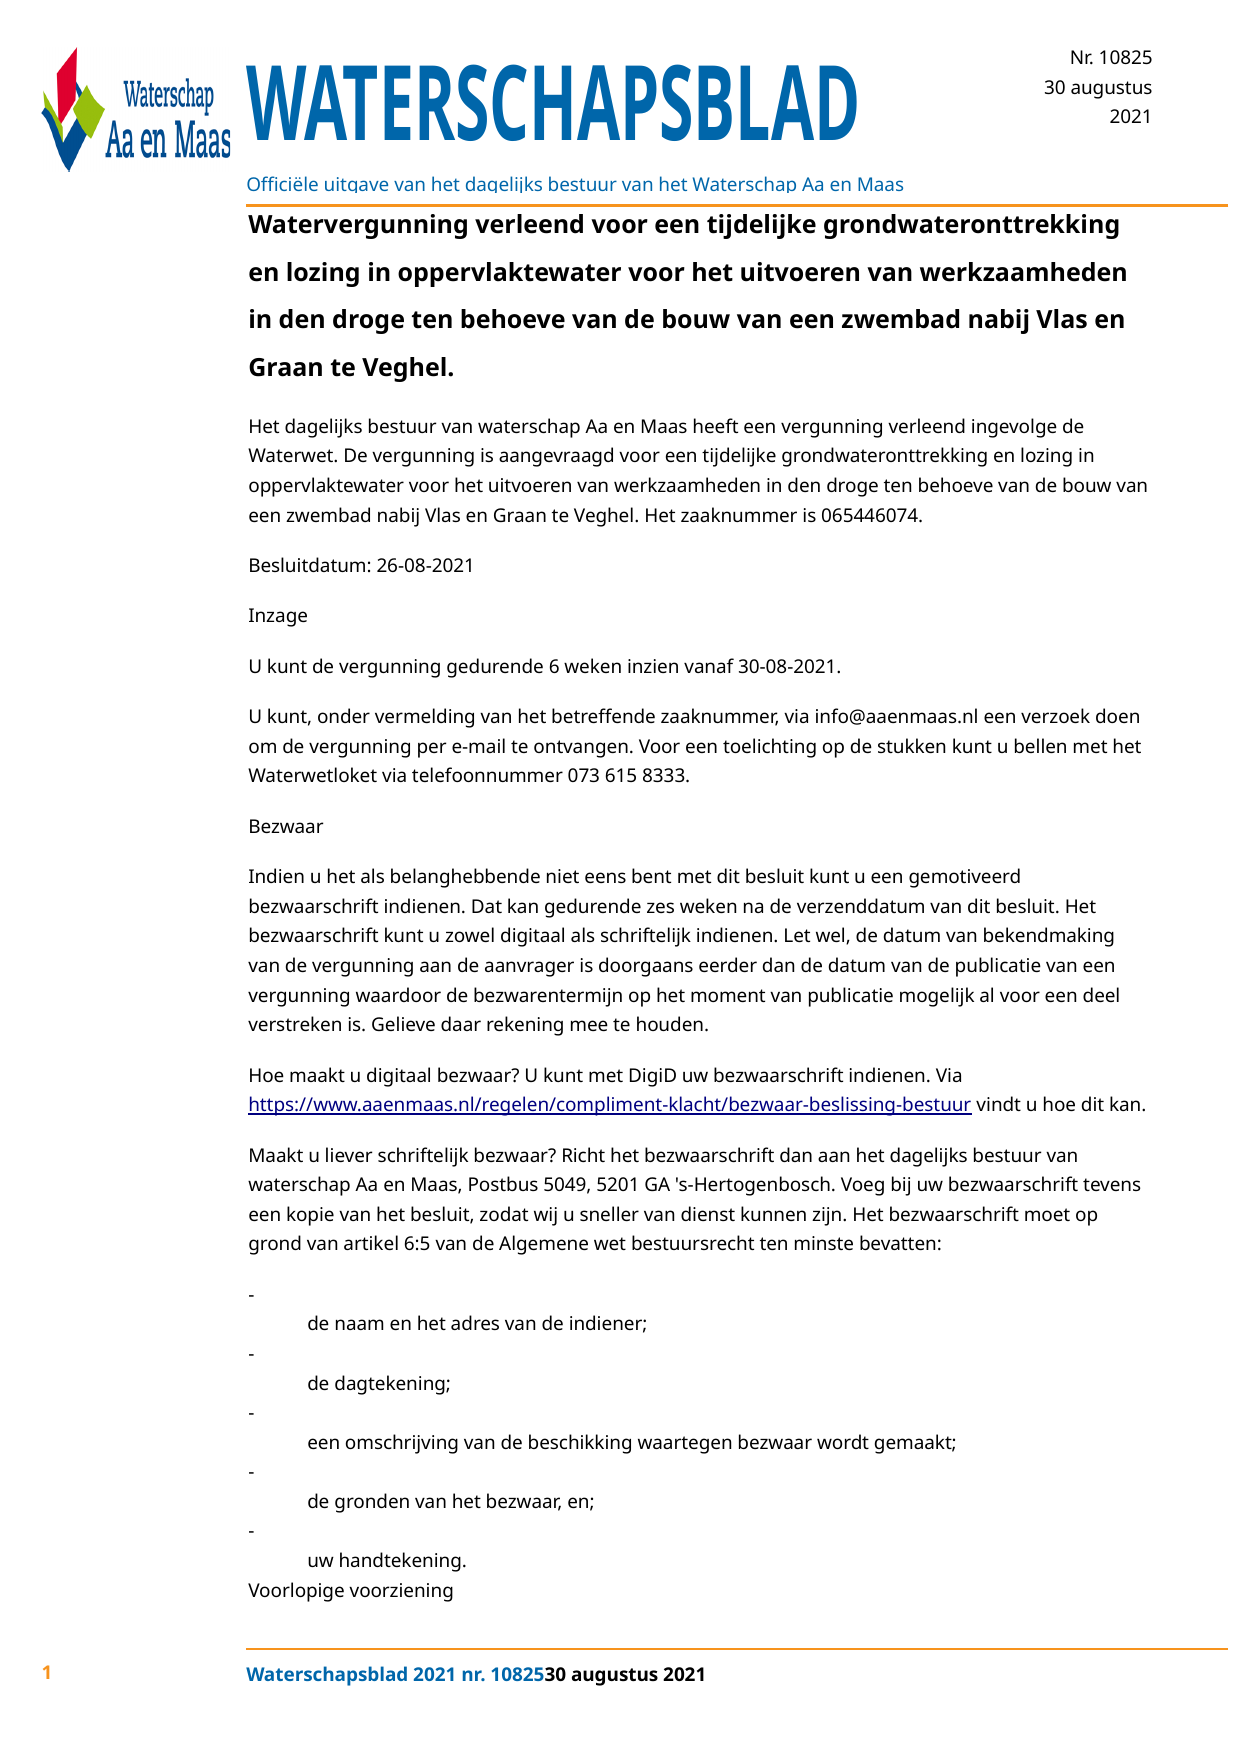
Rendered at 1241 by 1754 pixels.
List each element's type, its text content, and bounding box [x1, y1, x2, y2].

text Watervergunning verleend voor een tijdelijke grondwateronttrekking en lozing in oppervlaktewater voor het uitvoeren van werkzaamheden in den droge ten behoeve van de bouw van een zwembad nabij Vlas en Graan te Veghel. [248, 207, 1152, 384]
text Indien u het als belanghebbende niet eens bent met dit besluit kunt u een gemotiveerd bezwaarschrift indienen. Dat kan gedurende zes weken na de verzenddatum van dit besluit. Het bezwaarschrift kunt u zowel digitaal als schriftelijk indienen. Let wel, de datum van bekendmaking van de vergunning aan de aanvrager is doorgaans eerder dan de datum van de publicatie van een vergunning waardoor de bezwarentermijn op het moment van publicatie mogelijk al voor een deel verstreken is. Gelieve daar rekening mee te houden. [248, 863, 1152, 1037]
text Besluitdatum: 26-08-2021 [248, 552, 1152, 578]
text Hoe maakt u digitaal bezwaar? U kunt met DigiD uw bezwaarschrift indienen. Via https://www.aaenmaas.nl/regelen/compliment-klacht/bezwaar-beslissing-bestuur vindt u hoe dit kan. [248, 1062, 1152, 1117]
list de gronden van het bezwaar, en; [248, 1488, 1152, 1514]
list een omschrijving van de beschikking waartegen bezwaar wordt gemaakt; [248, 1429, 1152, 1455]
text Maakt u liever schriftelijk bezwaar? Richt het bezwaarschrift dan aan het dagelijks bestuur van waterschap Aa en Maas, Postbus 5049, 5201 GA 's-Hertogenbosch. Voeg bij uw bezwaarschrift tevens een kopie van het besluit, zodat wij u sneller van dienst kunnen zijn. Het bezwaarschrift moet op grond van artikel 6:5 van de Algemene wet bestuursrecht ten minste bevatten: [248, 1142, 1152, 1256]
text U kunt, onder vermelding van het betreffende zaaknummer, via info@aaenmaas.nl een verzoek doen om de vergunning per e-mail te ontvangen. Voor een toelichting op de stukken kunt u bellen met het Waterwetloket via telefoonnummer 073 615 8333. [248, 703, 1152, 788]
text Bezwaar [248, 813, 1152, 839]
text Inzage [248, 603, 1152, 628]
text Het dagelijks bestuur van waterschap Aa en Maas heeft een vergunning verleend ingevolge de Waterwet. De vergunning is aangevraagd voor een tijdelijke grondwateronttrekking en lozing in oppervlaktewater voor het uitvoeren van werkzaamheden in den droge ten behoeve van de bouw van een zwembad nabij Vlas en Graan te Veghel. Het zaaknummer is 065446074. [248, 413, 1152, 528]
picture [41, 47, 231, 172]
list uw handtekening. [248, 1547, 1152, 1573]
text Voorlopige voorziening [248, 1577, 1152, 1603]
text U kunt de vergunning gedurende 6 weken inzien vanaf 30-08-2021. [248, 653, 1152, 679]
list de dagtekening; [248, 1370, 1152, 1396]
list de naam en het adres van de indiener; [248, 1311, 1152, 1336]
